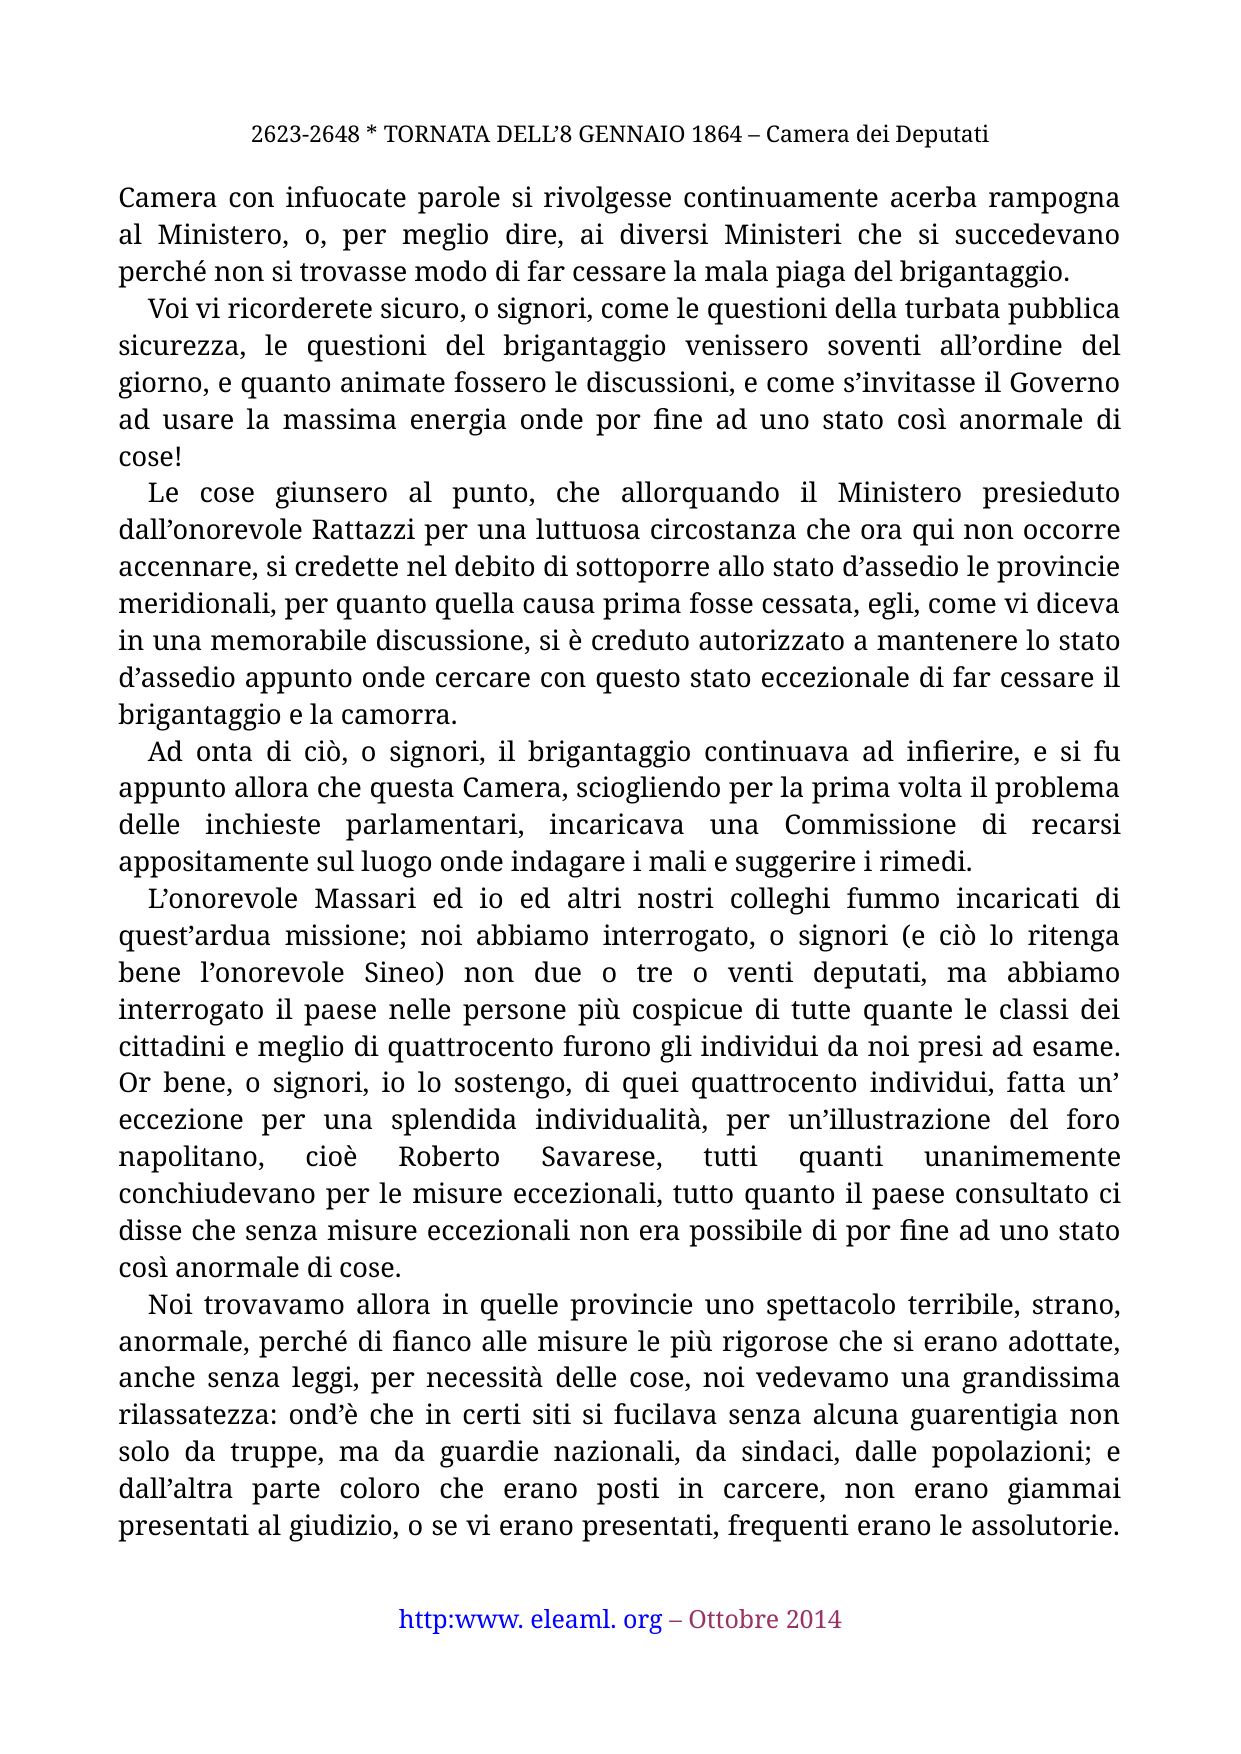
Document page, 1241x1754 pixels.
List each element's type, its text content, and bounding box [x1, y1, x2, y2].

text Le cose giunsero al punto, che allorquando il Ministero presieduto dall’onorevole Rattazzi per una luttuosa circostanza che ora qui non occorre accennare, si credette nel debito di sottoporre allo stato d’assedio le provincie meridionali, per quanto quella causa prima fosse cessata, egli, come vi diceva in una memorabile discussione, si è creduto autorizzato a mantenere lo stato d’assedio appunto onde cercare con questo stato eccezionale di far cessare il brigantaggio e la camorra. [118, 474, 1122, 732]
text Ad onta di ciò, o signori, il brigantaggio continuava ad infierire, e si fu appunto allora che questa Camera, sciogliendo per la prima volta il problema delle inchieste parlamentari, incaricava una Commissione di recarsi appositamente sul luogo onde indagare i mali e suggerire i rimedi. [118, 732, 1122, 879]
text Voi vi ricorderete sicuro, o signori, come le questioni della turbata pubblica sicurezza, le questioni del brigantaggio venissero soventi all’ordine del giorno, e quanto animate fossero le discussioni, e come s’invitasse il Governo ad usare la massima energia onde por fine ad uno stato così anormale di cose! [118, 289, 1122, 474]
text Noi trovavamo allora in quelle provincie uno spettacolo terribile, strano, anormale, perché di fianco alle misure le più rigorose che si erano adottate, anche senza leggi, per necessità delle cose, noi vedevamo una grandissima rilassatezza: ond’è che in certi siti si fucilava senza alcuna guarentigia non solo da truppe, ma da guardie nazionali, da sindaci, dalle popolazioni; e dall’altra parte coloro che erano posti in carcere, non erano giammai presentati al giudizio, o se vi erano presentati, frequenti erano le assolutorie. [118, 1285, 1122, 1543]
text L’onorevole Massari ed io ed altri nostri colleghi fummo incaricati di quest’ardua missione; noi abbiamo interrogato, o signori (e ciò lo ritenga bene l’onorevole Sineo) non due o tre o venti deputati, ma abbiamo interrogato il paese nelle persone più cospicue di tutte quante le classi dei cittadini e meglio di quattrocento furono gli individui da noi presi ad esame. Or bene, o signori, io lo sostengo, di quei quattrocento individui, fatta un’ eccezione per una splendida individualità, per un’illustrazione del foro napolitano, cioè Roberto Savarese, tutti quanti unanimemente conchiudevano per le misure eccezionali, tutto quanto il paese consultato ci disse che senza misure eccezionali non era possibile di por fine ad uno stato così anormale di cose. [118, 879, 1122, 1285]
text Camera con infuocate parole si rivolgesse continuamente acerba rampogna al Ministero, o, per meglio dire, ai diversi Ministeri che si succedevano perché non si trovasse modo di far cessare la mala piaga del brigantaggio. [118, 179, 1122, 289]
